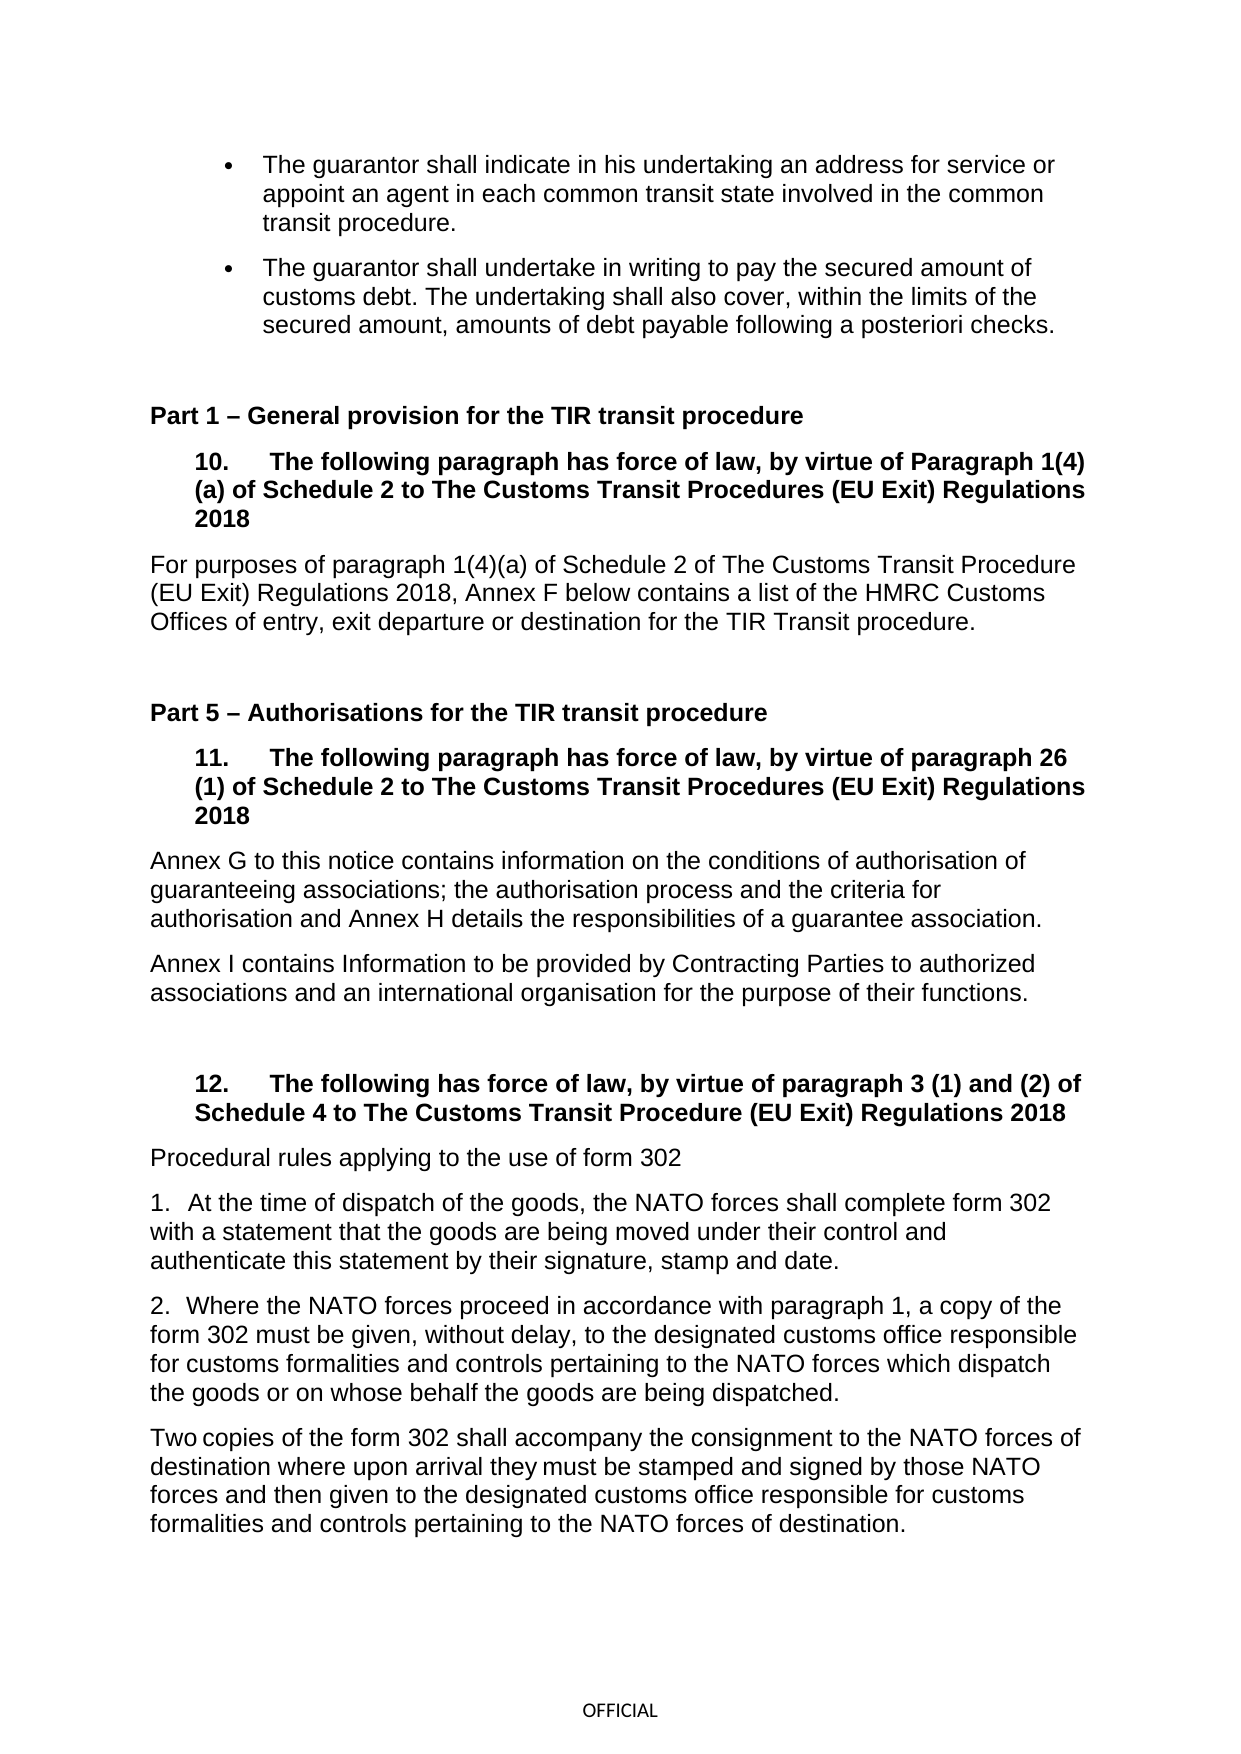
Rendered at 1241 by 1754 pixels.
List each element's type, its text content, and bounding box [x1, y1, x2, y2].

list The guarantor shall indicate in his undertaking an address for service or appoint an agent in each common transit state involved in the common transit procedure. [225, 150, 1090, 236]
text Annex I contains Information to be provided by Contracting Parties to authorized associations and an international organisation for the purpose of their functions. [150, 949, 1090, 1007]
list The following has force of law, by virtue of paragraph 3 (1) and (2) of Schedule 4 to The Customs Transit Procedure (EU Exit) Regulations 2018 [194, 1069, 1090, 1126]
list The following paragraph has force of law, by virtue of paragraph 26 (1) of Schedule 2 to The Customs Transit Procedures (EU Exit) Regulations 2018 [194, 743, 1090, 829]
text For purposes of paragraph 1(4)(a) of Schedule 2 of The Customs Transit Procedure (EU Exit) Regulations 2018, Annex F below contains a list of the HMRC Customs Offices of entry, exit departure or destination for the TIR Transit procedure. [150, 549, 1090, 636]
list The guarantor shall undertake in writing to pay the secured amount of customs debt. The undertaking shall also cover, within the limits of the secured amount, amounts of debt payable following a posteriori checks. [225, 253, 1090, 339]
text Part 1 – General provision for the TIR transit procedure [150, 401, 1090, 430]
text Annex G to this notice contains information on the conditions of authorisation of guaranteeing associations; the authorisation process and the criteria for authorisation and Annex H details the responsibilities of a guarantee association. [150, 846, 1090, 932]
text 2. Where the NATO forces proceed in accordance with paragraph 1, a copy of the form 302 must be given, without delay, to the designated customs office responsible for customs formalities and controls pertaining to the NATO forces which dispatch the goods or on whose behalf the goods are being dispatched. [150, 1291, 1090, 1406]
list The following paragraph has force of law, by virtue of Paragraph 1(4)(a) of Schedule 2 to The Customs Transit Procedures (EU Exit) Regulations 2018 [194, 447, 1090, 533]
text 1. At the time of dispatch of the goods, the NATO forces shall complete form 302 with a statement that the goods are being moved under their control and authenticate this statement by their signature, stamp and date. [150, 1188, 1090, 1274]
text Part 5 – Authorisations for the TIR transit procedure [150, 698, 1090, 727]
text Two copies of the form 302 shall accompany the consignment to the NATO forces of destination where upon arrival they must be stamped and signed by those NATO forces and then given to the designated customs office responsible for customs formalities and controls pertaining to the NATO forces of destination. [150, 1423, 1090, 1538]
text Procedural rules applying to the use of form 302 [150, 1143, 1090, 1172]
